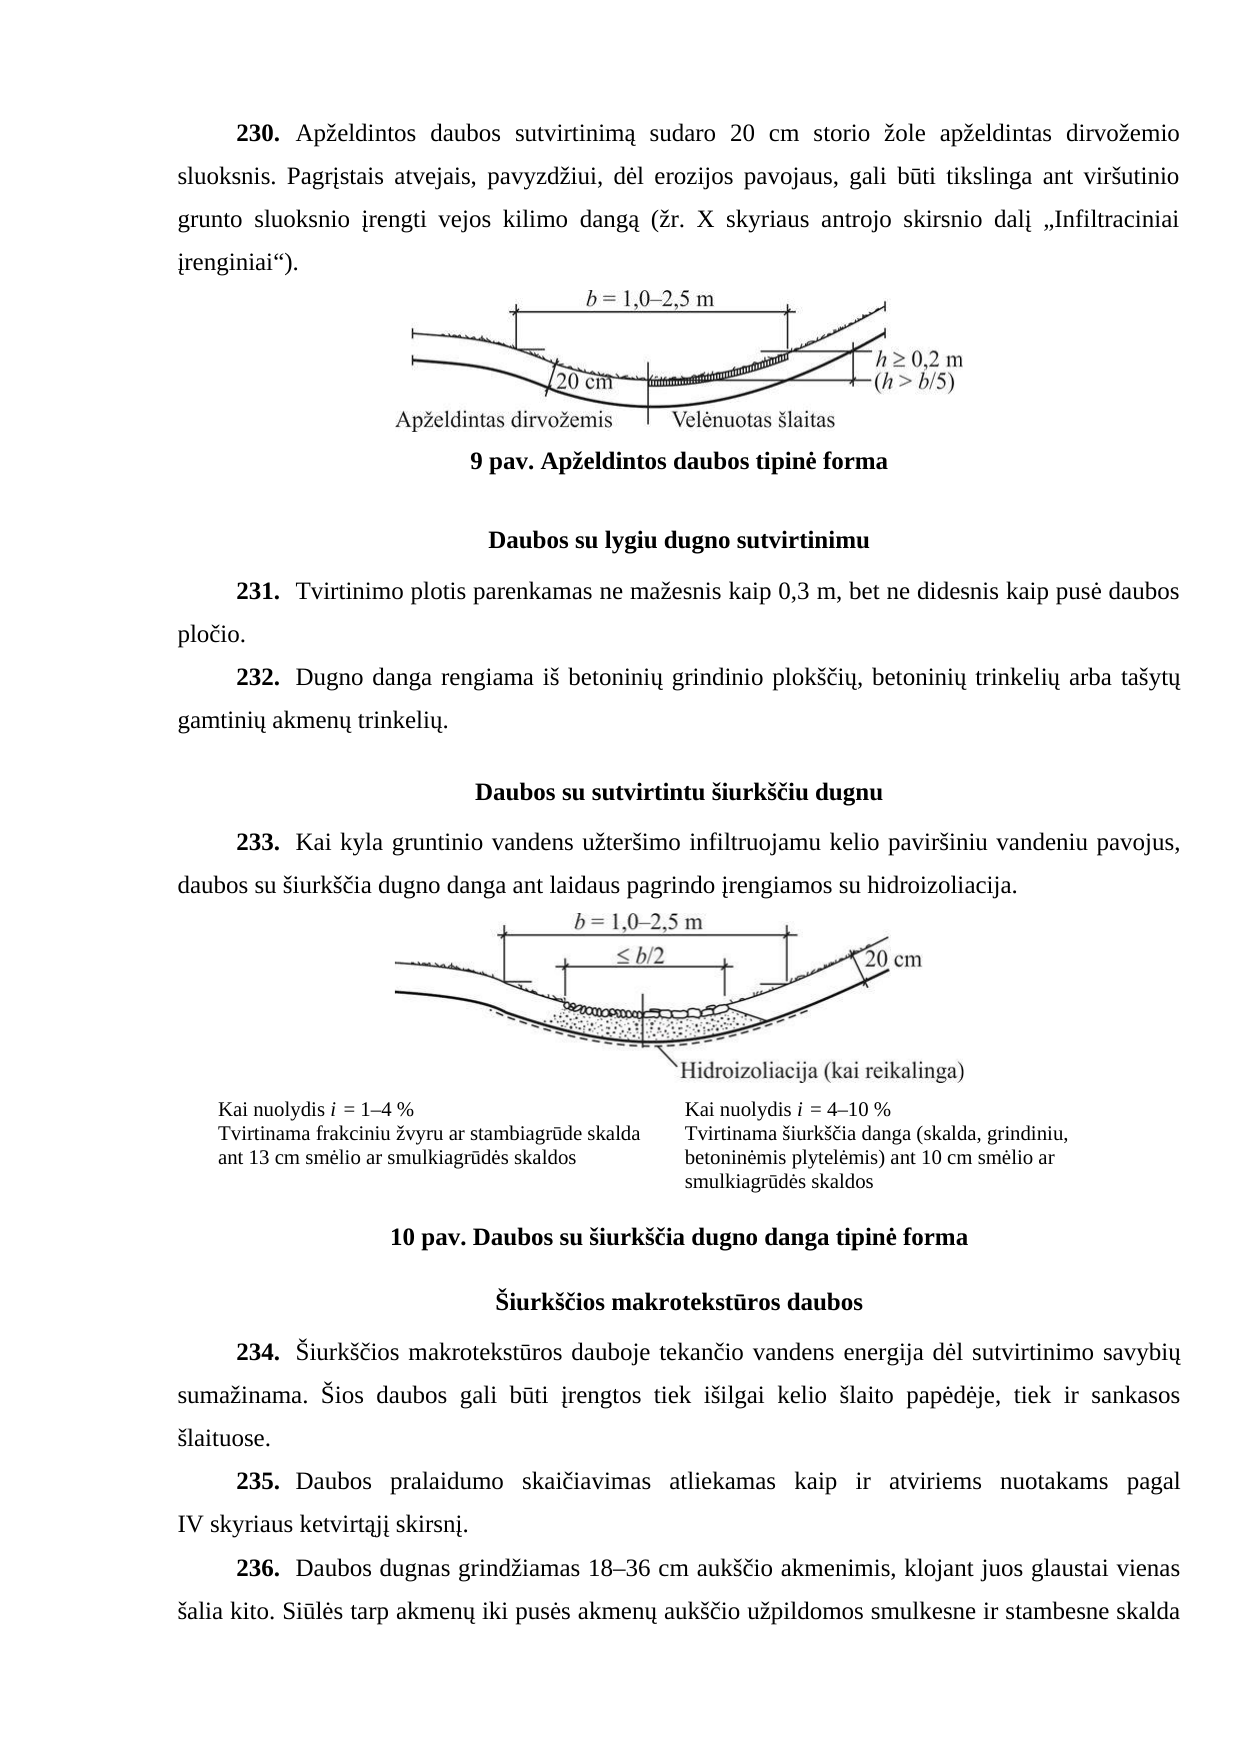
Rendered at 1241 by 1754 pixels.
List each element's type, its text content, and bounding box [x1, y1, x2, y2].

text 231. Tvirtinimo plotis parenkamas ne mažesnis kaip 0,3 m, bet ne didesnis kaip pusė daubos pločio. [177, 576, 1181, 648]
table_header Kai nuolydis i = 4–10 % Tvirtinama šiurkščia danga (skalda, grindiniu, betoninėmis plytelėmis) ant 10 cm smėlio ar smulkiagrūdės skaldos [673, 1097, 1152, 1193]
text 235. Daubos pralaidumo skaičiavimas atliekamas kaip ir atviriems nuotakams pagal IV skyriaus ketvirtąjį skirsnį. [177, 1466, 1181, 1538]
text Daubos su sutvirtintu šiurkščiu dugnu [177, 777, 1181, 806]
text 10 pav. Daubos su šiurkščia dugno danga tipinė forma [177, 1222, 1181, 1251]
text 236. Daubos dugnas grindžiamas 18–36 cm aukščio akmenimis, klojant juos glaustai vienas šalia kito. Siūlės tarp akmenų iki pusės akmenų aukščio užpildomos smulkesne ir stambesne skalda [177, 1553, 1181, 1624]
text 232. Dugno danga rengiama iš betoninių grindinio plokščių, betoninių trinkelių arba tašytų gamtinių akmenų trinkelių. [177, 662, 1181, 734]
text 234. Šiurkščios makrotekstūros dauboje tekančio vandens energija dėl sutvirtinimo savybių sumažinama. Šios daubos gali būti įrengtos tiek išilgai kelio šlaito papėdėje, tiek ir sankasos šlaituose. [177, 1337, 1181, 1452]
text Daubos su lygiu dugno sutvirtinimu [177, 525, 1181, 554]
text 230. Apželdintos daubos sutvirtinimą sudaro 20 cm storio žole apželdintas dirvožemio sluoksnis. Pagrįstais atvejais, pavyzdžiui, dėl erozijos pavojaus, gali būti tikslinga ant viršutinio grunto sluoksnio įrengti vejos kilimo dangą (žr. X skyriaus antrojo skirsnio dalį „Infiltraciniai įrenginiai“). [177, 118, 1181, 276]
text 9 pav. Apželdintos daubos tipinė forma [177, 446, 1181, 475]
table_header Kai nuolydis i = 1–4 % Tvirtinama frakciniu žvyru ar stambiagrūde skalda ant 13 cm smėlio ar smulkiagrūdės skaldos [207, 1097, 673, 1193]
text Šiurkščios makrotekstūros daubos [177, 1287, 1181, 1315]
text 233. Kai kyla gruntinio vandens užteršimo infiltruojamu kelio paviršiniu vandeniu pavojus, daubos su šiurkščia dugno danga ant laidaus pagrindo įrengiamos su hidroizoliacija. [177, 827, 1181, 899]
